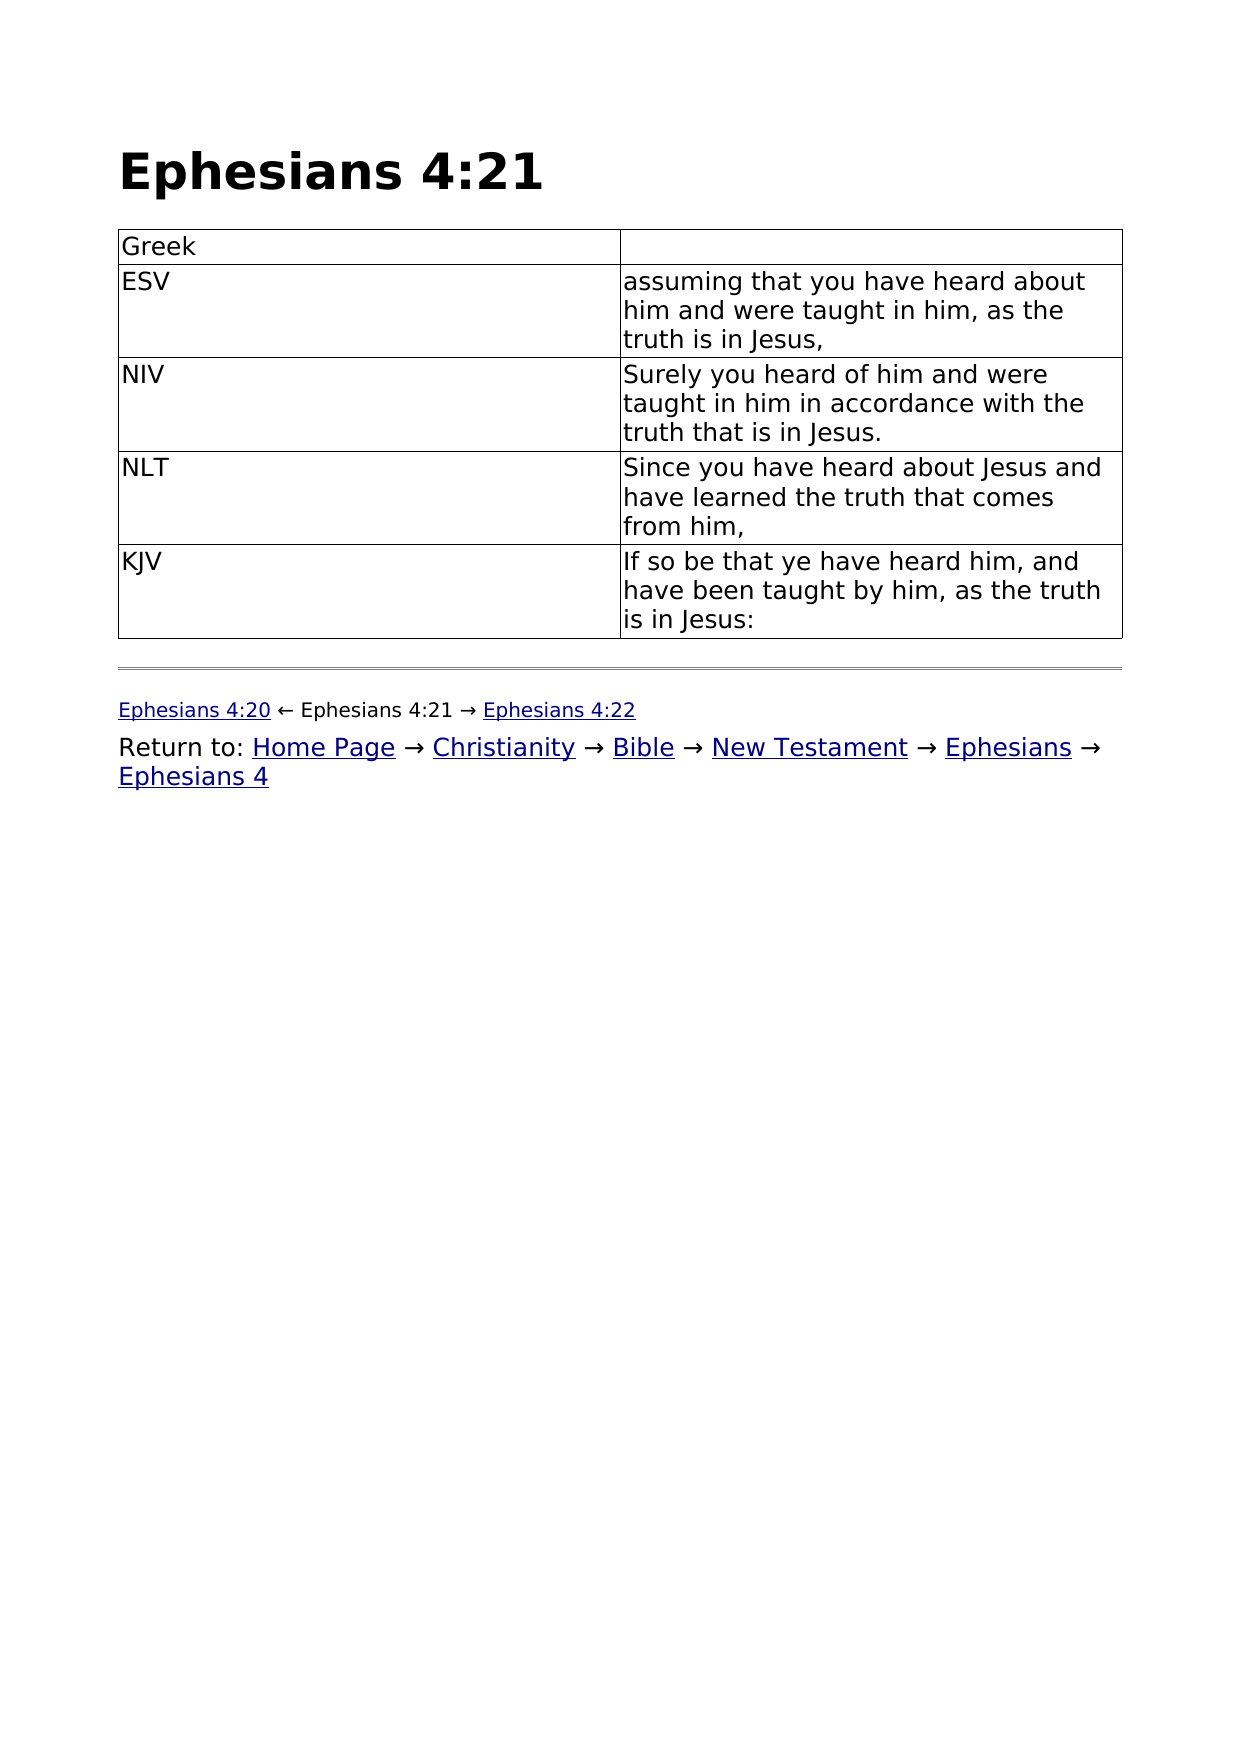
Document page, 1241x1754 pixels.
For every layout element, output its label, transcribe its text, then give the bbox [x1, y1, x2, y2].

table_cell KJV [119, 545, 620, 637]
text Ephesians 4:20 ← Ephesians 4:21 → Ephesians 4:22 [118, 699, 1122, 733]
table_cell ESV [119, 265, 620, 357]
text Return to: Home Page → Christianity → Bible → New Testament → Ephesians → Ephesians 4 [118, 733, 1122, 791]
table_cell NLT [119, 452, 620, 544]
subtitle Ephesians 4:21 [118, 143, 1122, 201]
table_cell assuming that you have heard about him and were taught in him, as the truth is in Jesus, [621, 265, 1122, 357]
table_cell Surely you heard of him and were taught in him in accordance with the truth that is in Jesus. [621, 358, 1122, 451]
table_header Greek [119, 230, 620, 264]
table_cell If so be that ye have heard him, and have been taught by him, as the truth is in Jesus: [621, 545, 1122, 637]
table_cell NIV [119, 358, 620, 451]
table_header [621, 230, 1122, 264]
table_cell Since you have heard about Jesus and have learned the truth that comes from him, [621, 452, 1122, 544]
